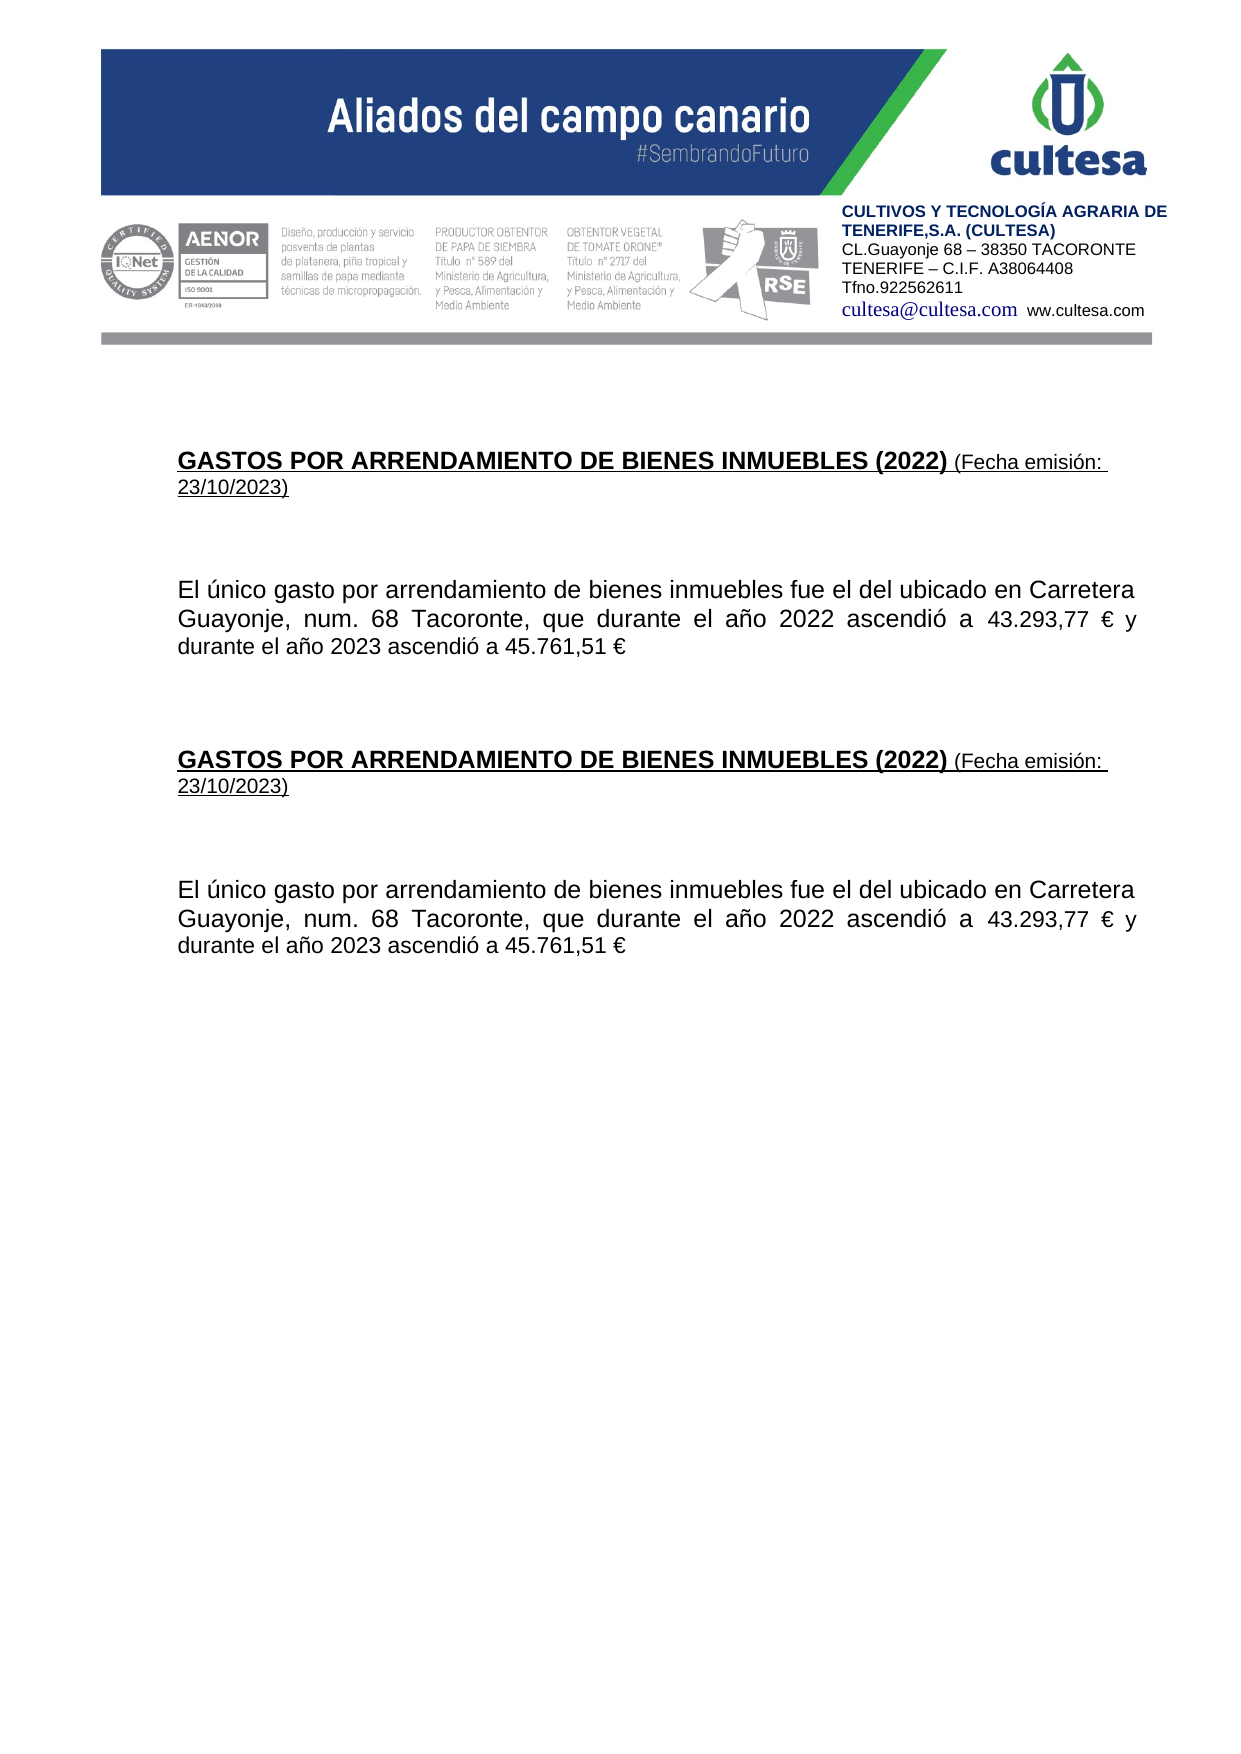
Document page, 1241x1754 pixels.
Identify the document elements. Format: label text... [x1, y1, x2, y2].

text GASTOS POR ARRENDAMIENTO DE BIENES INMUEBLES (2022) (Fecha emisión: 23/10/2023) [177, 446, 1137, 499]
text El único gasto por arrendamiento de bienes inmuebles fue el del ubicado en Carretera Guayonje, num. 68 Tacoronte, que durante el año 2022 ascendió a 43.293,77 € y durante el año 2023 ascendió a 45.761,51 € [177, 575, 1137, 659]
text GASTOS POR ARRENDAMIENTO DE BIENES INMUEBLES (2022) (Fecha emisión: 23/10/2023) [177, 746, 1137, 798]
text El único gasto por arrendamiento de bienes inmuebles fue el del ubicado en Carretera Guayonje, num. 68 Tacoronte, que durante el año 2022 ascendió a 43.293,77 € y durante el año 2023 ascendió a 45.761,51 € [177, 875, 1137, 959]
